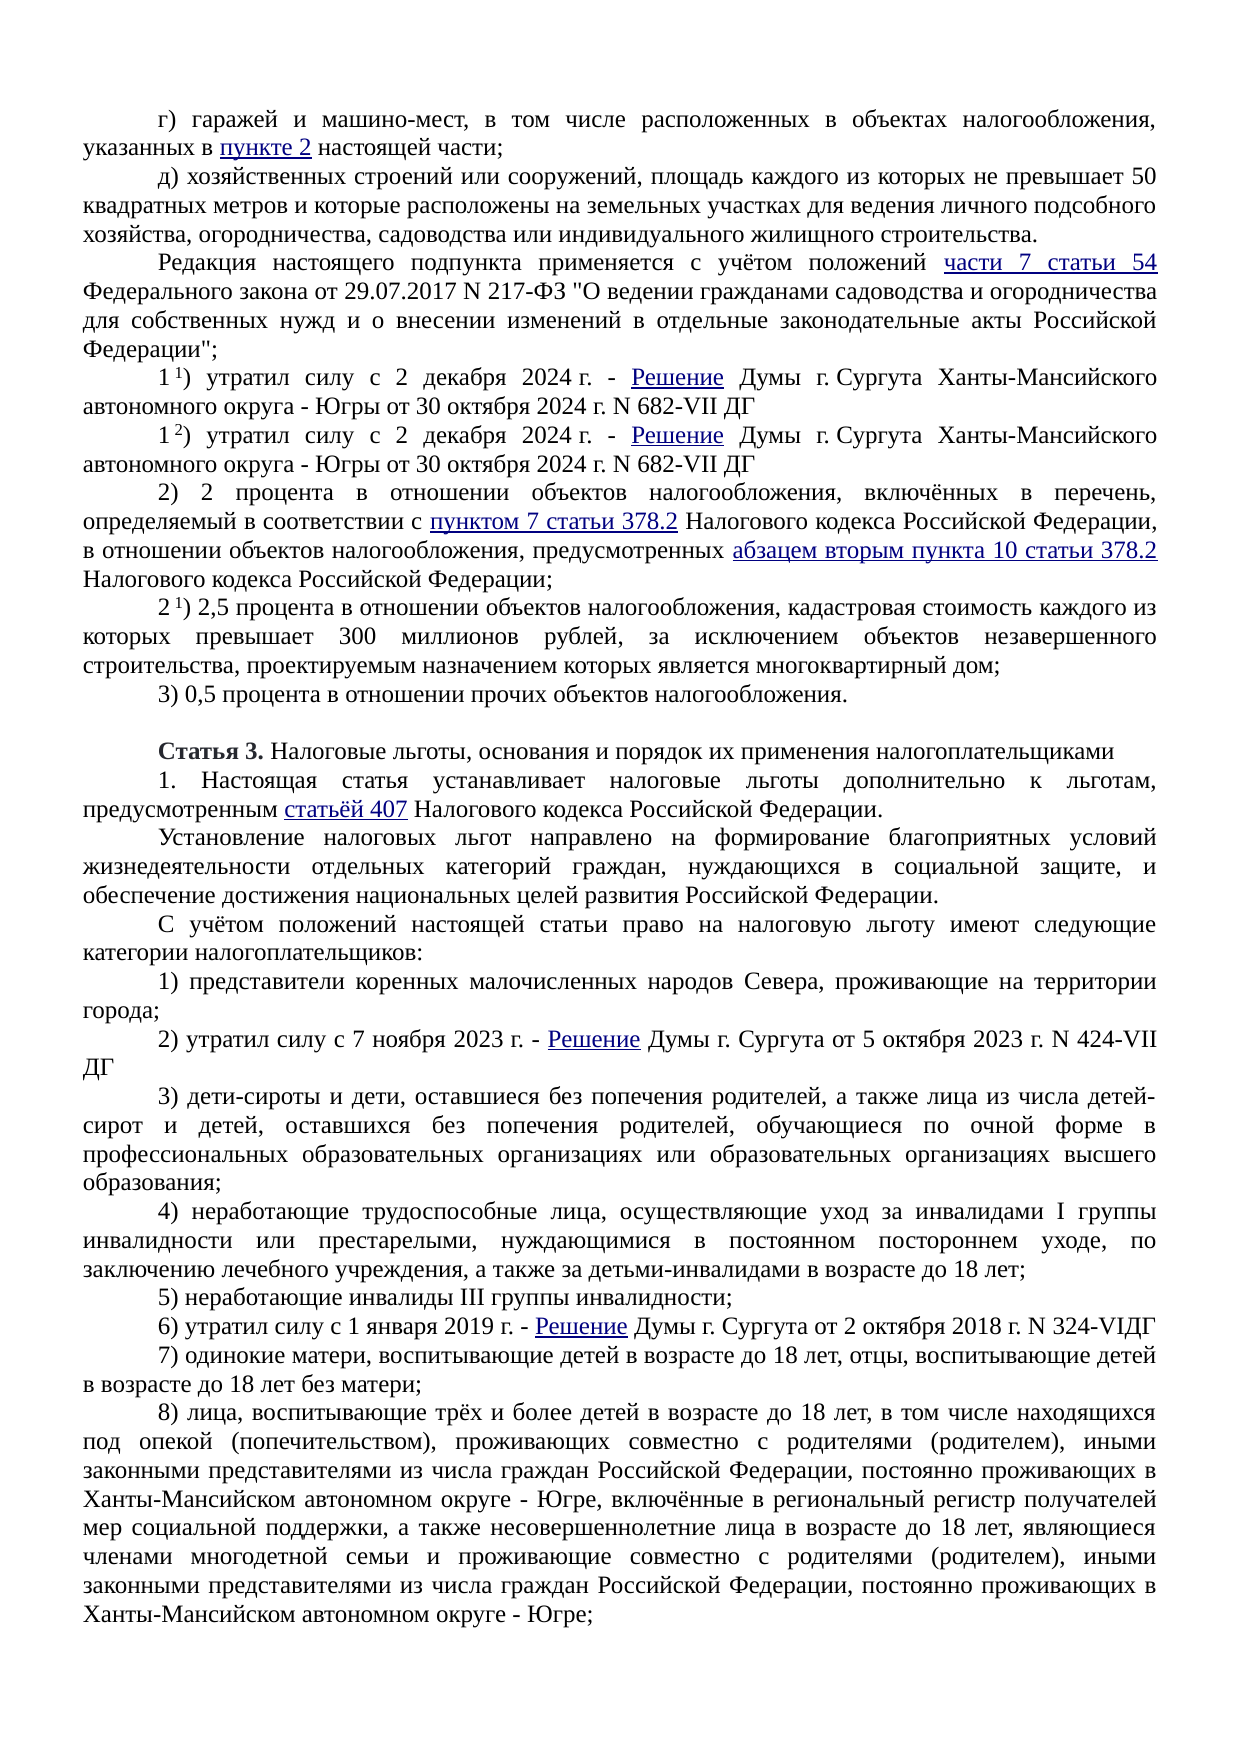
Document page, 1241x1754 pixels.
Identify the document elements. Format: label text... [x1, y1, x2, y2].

text 1 2) утратил силу с 2 декабря 2024 г. - Решение Думы г. Сургута Ханты-Мансийского автономного округа - Югры от 30 октября 2024 г. N 682-VII ДГ [83, 420, 1157, 477]
text 1 1) утратил силу с 2 декабря 2024 г. - Решение Думы г. Сургута Ханты-Мансийского автономного округа - Югры от 30 октября 2024 г. N 682-VII ДГ [83, 362, 1157, 420]
text 3) 0,5 процента в отношении прочих объектов налогообложения. [83, 679, 1157, 707]
text 3) дети-сироты и дети, оставшиеся без попечения родителей, а также лица из числа детей-сирот и детей, оставшихся без попечения родителей, обучающиеся по очной форме в профессиональных образовательных организациях или образовательных организациях высшего образования; [83, 1081, 1157, 1196]
text Редакция настоящего подпункта применяется с учётом положений части 7 статьи 54 Федерального закона от 29.07.2017 N 217-ФЗ "О ведении гражданами садоводства и огородничества для собственных нужд и о внесении изменений в отдельные законодательные акты Российской Федерации"; [83, 247, 1157, 362]
text 5) неработающие инвалиды III группы инвалидности; [83, 1282, 1157, 1311]
text 6) утратил силу с 1 января 2019 г. - Решение Думы г. Сургута от 2 октября 2018 г. N 324-VIДГ [83, 1311, 1157, 1340]
text 2) 2 процента в отношении объектов налогообложения, включённых в перечень, определяемый в соответствии с пунктом 7 статьи 378.2 Налогового кодекса Российской Федерации, в отношении объектов налогообложения, предусмотренных абзацем вторым пункта 10 статьи 378.2 Налогового кодекса Российской Федерации; [83, 477, 1157, 592]
text 2) утратил силу с 7 ноября 2023 г. - Решение Думы г. Сургута от 5 октября 2023 г. N 424-VII ДГ [83, 1024, 1157, 1081]
text г) гаражей и машино-мест, в том числе расположенных в объектах налогообложения, указанных в пункте 2 настоящей части; [83, 104, 1157, 161]
text 1) представители коренных малочисленных народов Севера, проживающие на территории города; [83, 966, 1157, 1024]
text Статья 3. Налоговые льготы, основания и порядок их применения налогоплательщиками [158, 736, 1157, 765]
text 8) лица, воспитывающие трёх и более детей в возрасте до 18 лет, в том числе находящихся под опекой (попечительством), проживающих совместно с родителями (родителем), иными законными представителями из числа граждан Российской Федерации, постоянно проживающих в Ханты-Мансийском автономном округе - Югре, включённые в региональный регистр получателей мер социальной поддержки, а также несовершеннолетние лица в возрасте до 18 лет, являющиеся членами многодетной семьи и проживающие совместно с родителями (родителем), иными законными представителями из числа граждан Российской Федерации, постоянно проживающих в Ханты-Мансийском автономном округе - Югре; [83, 1397, 1157, 1627]
text 4) неработающие трудоспособные лица, осуществляющие уход за инвалидами I группы инвалидности или престарелыми, нуждающимися в постоянном постороннем уходе, по заключению лечебного учреждения, а также за детьми-инвалидами в возрасте до 18 лет; [83, 1196, 1157, 1282]
text д) хозяйственных строений или сооружений, площадь каждого из которых не превышает 50 квадратных метров и которые расположены на земельных участках для ведения личного подсобного хозяйства, огородничества, садоводства или индивидуального жилищного строительства. [83, 161, 1157, 247]
text Установление налоговых льгот направлено на формирование благоприятных условий жизнедеятельности отдельных категорий граждан, нуждающихся в социальной защите, и обеспечение достижения национальных целей развития Российской Федерации. [83, 822, 1157, 909]
text 1. Настоящая статья устанавливает налоговые льготы дополнительно к льготам, предусмотренным статьёй 407 Налогового кодекса Российской Федерации. [83, 765, 1157, 822]
text 2 1) 2,5 процента в отношении объектов налогообложения, кадастровая стоимость каждого из которых превышает 300 миллионов рублей, за исключением объектов незавершенного строительства, проектируемым назначением которых является многоквартирный дом; [83, 592, 1157, 679]
text 7) одинокие матери, воспитывающие детей в возрасте до 18 лет, отцы, воспитывающие детей в возрасте до 18 лет без матери; [83, 1340, 1157, 1397]
text С учётом положений настоящей статьи право на налоговую льготу имеют следующие категории налогоплательщиков: [83, 909, 1157, 966]
